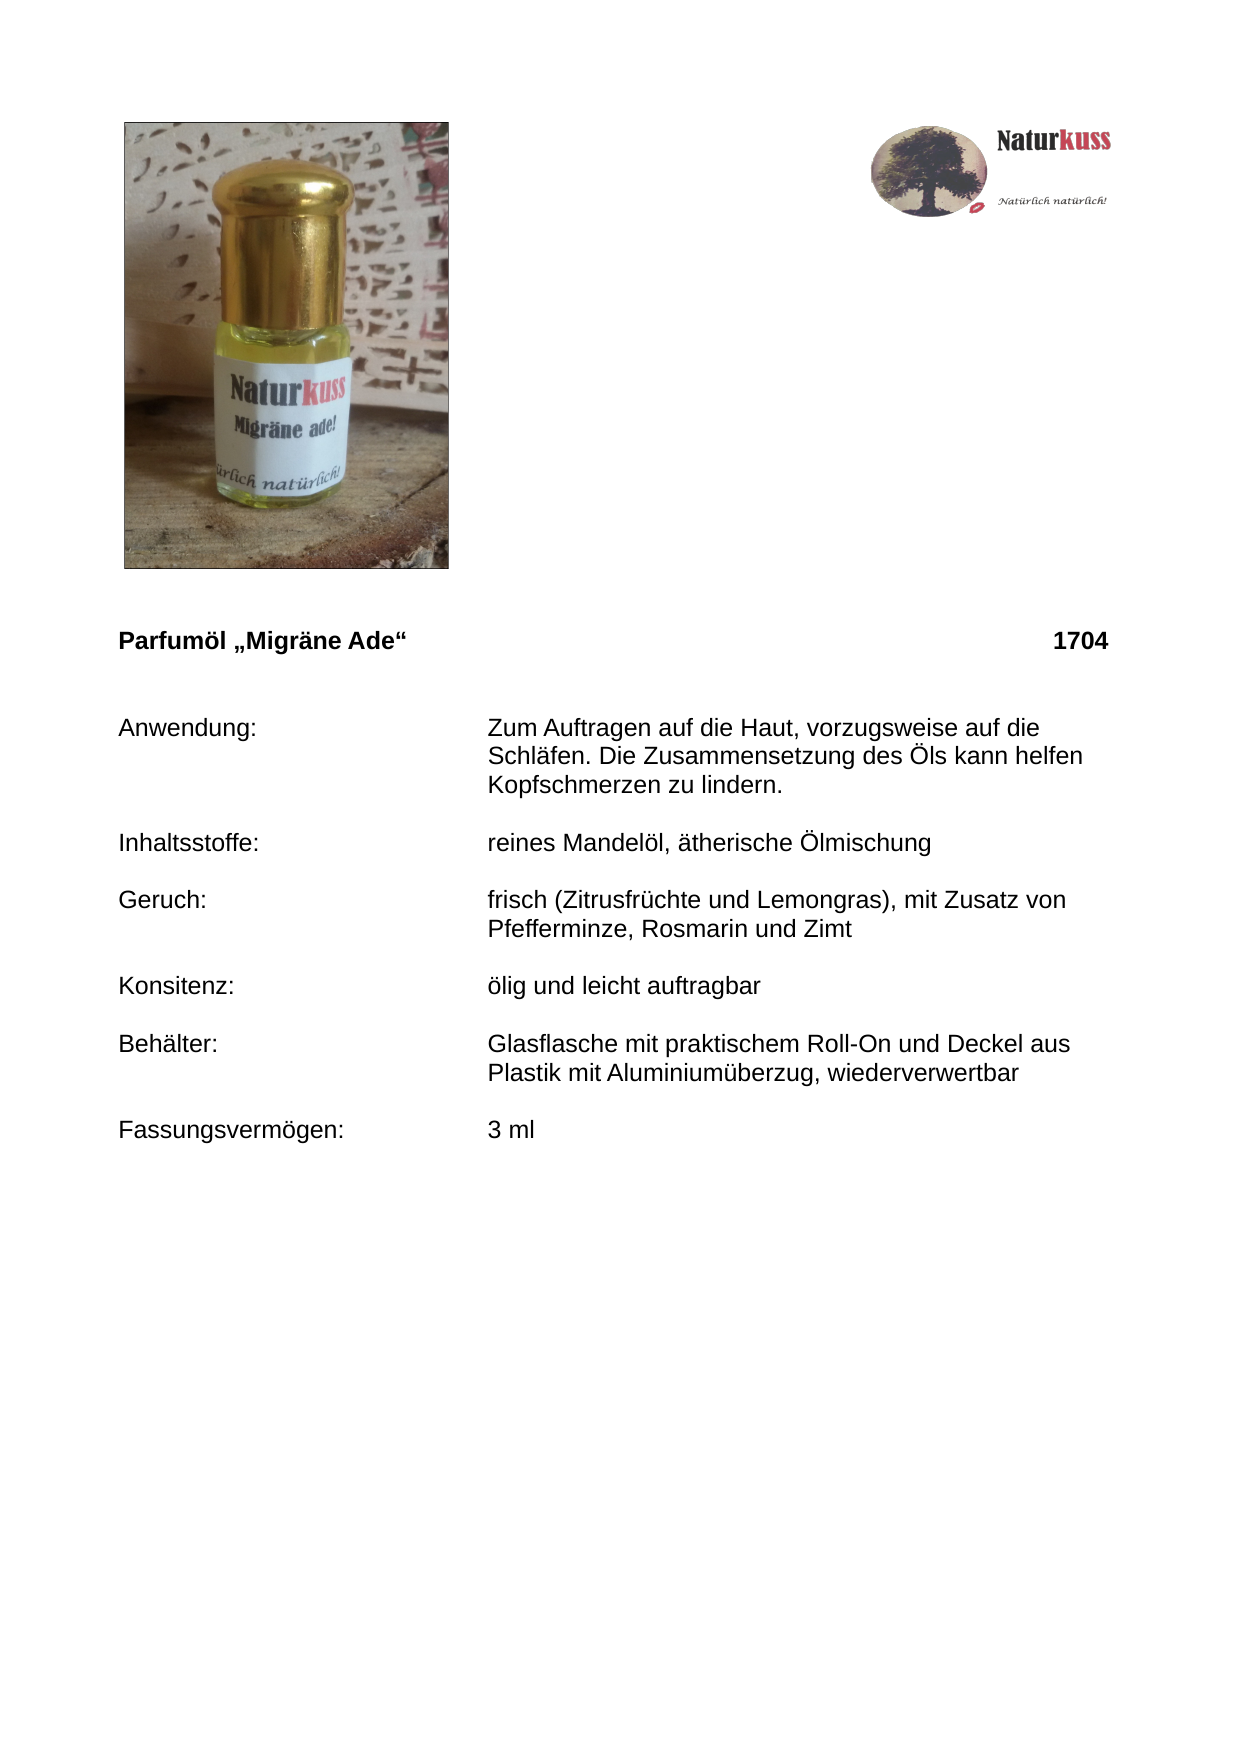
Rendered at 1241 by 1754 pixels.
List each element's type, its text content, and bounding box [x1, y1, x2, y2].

text Behälter: Glasflasche mit praktischem Roll-On und Deckel aus Plastik mit Aluminiumüberzug, wiederverwertbar [118, 1029, 1122, 1086]
picture [124, 122, 449, 569]
text Geruch: frisch (Zitrusfrüchte und Lemongras), mit Zusatz von Pfefferminze, Rosmarin und Zimt [118, 885, 1122, 942]
text Anwendung: Zum Auftragen auf die Haut, vorzugsweise auf die Schläfen. Die Zusammensetzung des Öls kann helfen Kopfschmerzen zu lindern. [118, 712, 1122, 799]
text Inhaltsstoffe: reines Mandelöl, ätherische Ölmischung [118, 827, 1122, 856]
text Fassungsvermögen: 3 ml [118, 1115, 1122, 1144]
text Konsitenz: ölig und leicht auftragbar [118, 971, 1122, 1000]
text Parfumöl „Migräne Ade“ 1704 [118, 626, 1122, 684]
